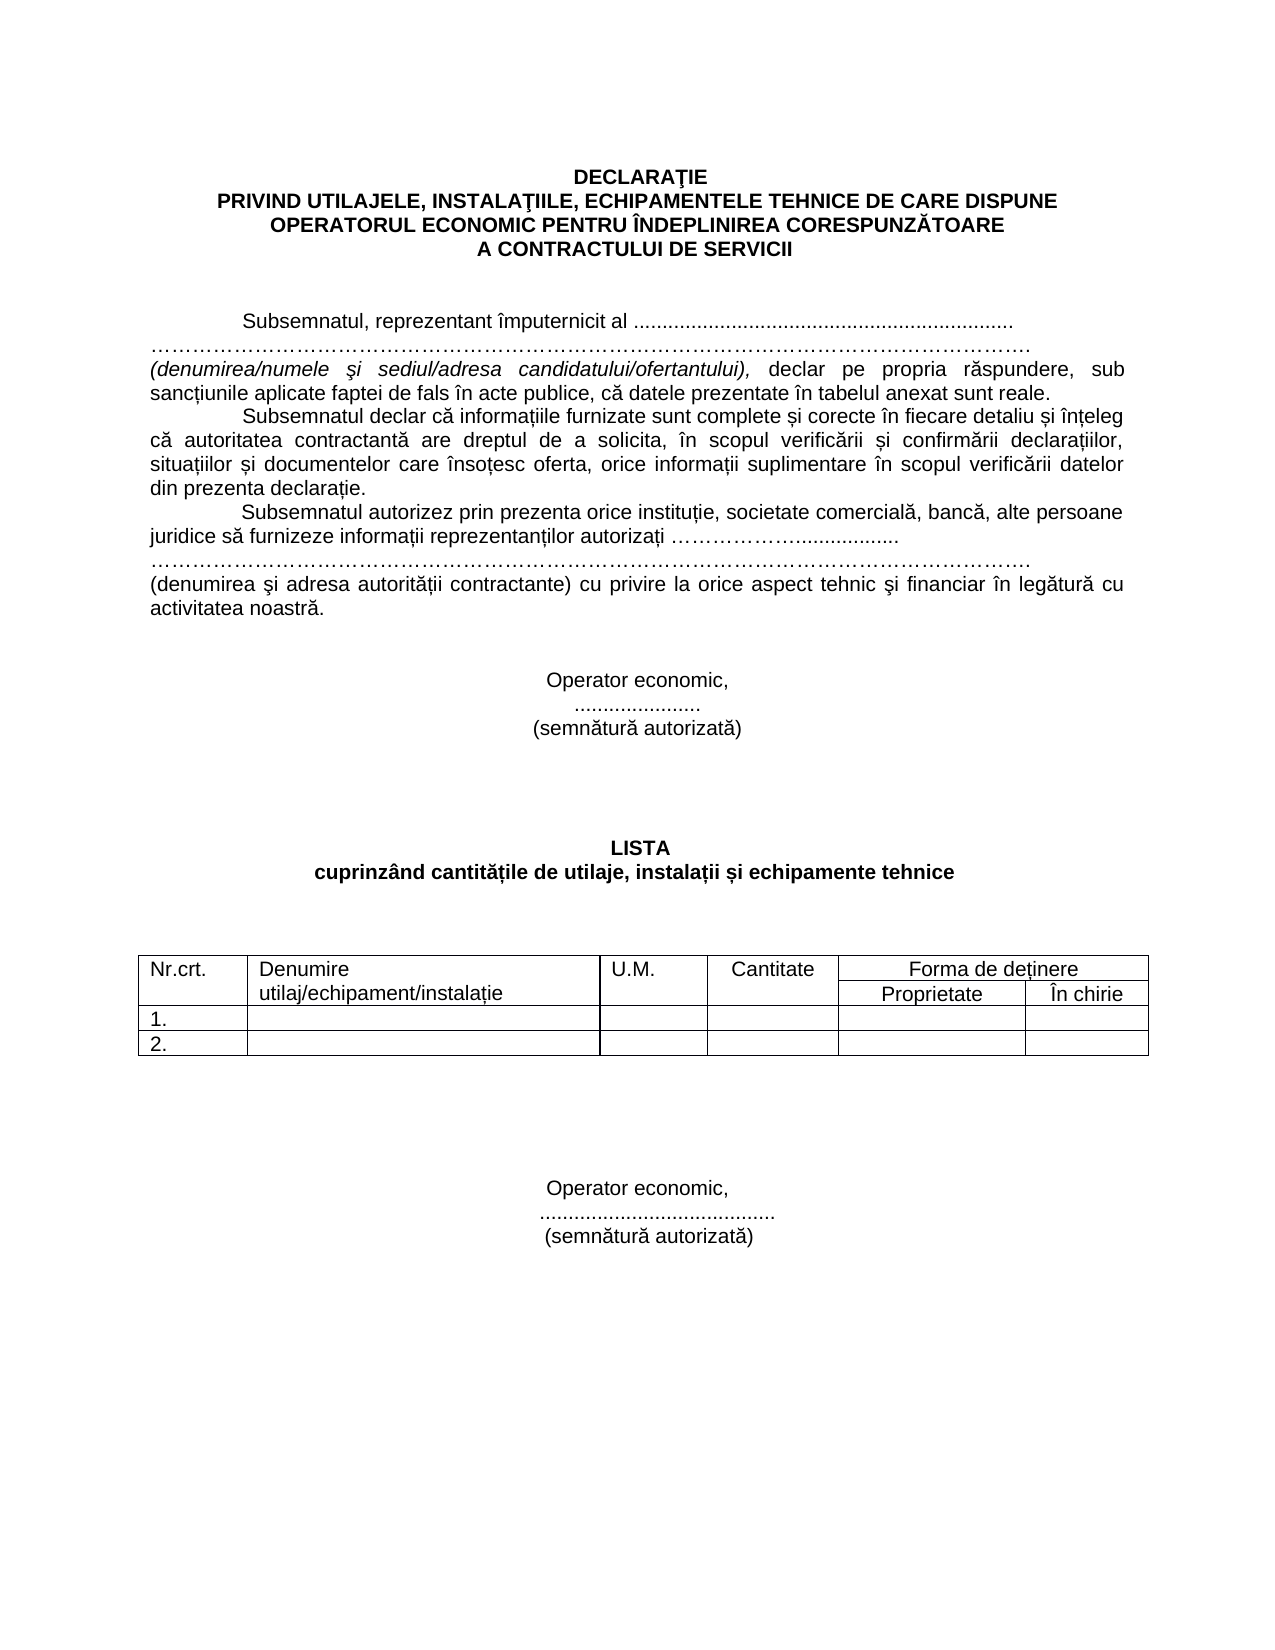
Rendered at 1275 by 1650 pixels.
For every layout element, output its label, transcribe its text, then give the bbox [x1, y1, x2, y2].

text LISTA cuprinzând cantitățile de utilaje, instalații și echipamente tehnice [150, 836, 1125, 883]
text Subsemnatul declar că informațiile furnizate sunt complete și corecte în fiecare detaliu și înțeleg că autoritatea contractantă are dreptul de a solicita, în scopul verificării și confirmării declarațiilor, situațiilor și documentelor care însoțesc oferta, orice informații suplimentare în scopul verificării datelor din prezenta declarație. [150, 404, 1125, 500]
table_cell [1026, 1006, 1148, 1030]
text (denumirea/numele şi sediul/adresa candidatului/ofertantului), declar pe propria răspundere, sub sancțiunile aplicate faptei de fals în acte publice, că datele prezentate în tabelul anexat sunt reale. [150, 356, 1125, 404]
table_cell [839, 1006, 1025, 1030]
table_cell [708, 1006, 838, 1030]
table_cell [708, 1031, 838, 1055]
table_cell [601, 1006, 707, 1030]
text Operator economic, ......................................... (semnătură autorizată) [150, 1176, 1125, 1272]
table_cell [248, 1031, 599, 1055]
text Subsemnatul, reprezentant împuternicit al .................................................................. [150, 308, 1125, 332]
text Subsemnatul autorizez prin prezenta orice instituție, societate comercială, bancă, alte persoane juridice să furnizeze informații reprezentanților autorizați ……………….................. [150, 500, 1125, 548]
table_header Denumire utilaj/echipament/instalație [248, 956, 599, 1005]
table_header Cantitate [708, 956, 838, 1005]
text DECLARAŢIE PRIVIND UTILAJELE, INSTALAŢIILE, ECHIPAMENTELE TEHNICE DE CARE DISPUNE OPERATORUL ECONOMIC PENTRU ÎNDEPLINIREA CORESPUNZĂTOARE A CONTRACTULUI DE SERVICII [150, 165, 1125, 261]
table_cell [839, 1031, 1025, 1055]
text Operator economic, ...................... (semnătură autorizată) [150, 668, 1125, 740]
text ………………………………………………………………………………………………………………. [150, 548, 1125, 572]
text (denumirea şi adresa autorității contractante) cu privire la orice aspect tehnic şi financiar în legătură cu activitatea noastră. [150, 572, 1125, 620]
table_cell [248, 1006, 599, 1030]
table_cell 2. [139, 1031, 247, 1055]
table_cell [1026, 1031, 1148, 1055]
table_cell [601, 1031, 707, 1055]
table_header U.M. [601, 956, 707, 1005]
text ………………………………………………………………………………………………………………. [150, 332, 1125, 356]
table_header Forma de deținere [839, 956, 1148, 980]
table_header Nr.crt. [139, 956, 247, 1005]
table_cell În chirie [1026, 981, 1148, 1005]
table_cell Proprietate [839, 981, 1025, 1005]
table_cell 1. [139, 1006, 247, 1030]
